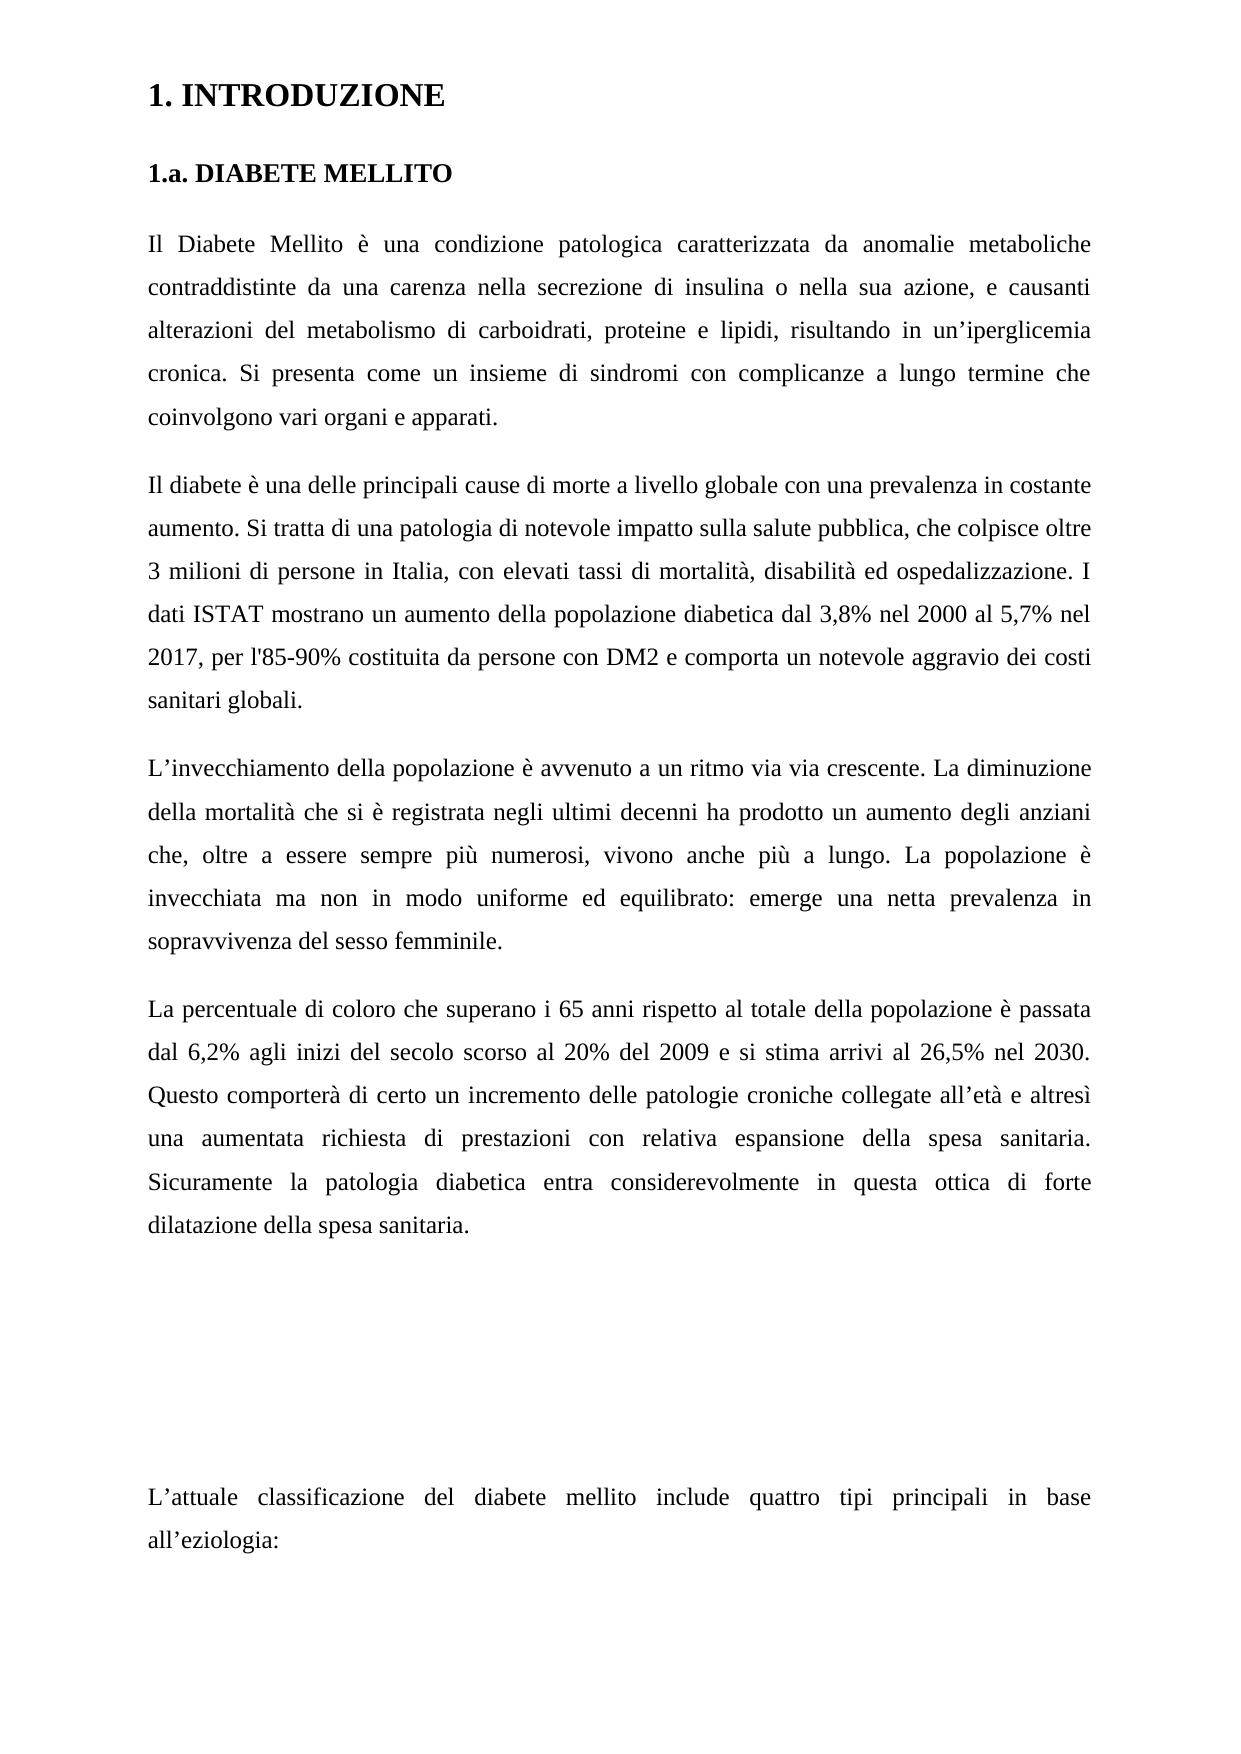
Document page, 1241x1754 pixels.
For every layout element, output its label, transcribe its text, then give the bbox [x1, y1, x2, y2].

text 1.a. DIABETE MELLITO [148, 157, 1092, 189]
text Il Diabete Mellito è una condizione patologica caratterizzata da anomalie metaboliche contraddistinte da una carenza nella secrezione di insulina o nella sua azione, e causanti alterazioni del metabolismo di carboidrati, proteine e lipidi, risultando in un’iperglicemia cronica. Si presenta come un insieme di sindromi con complicanze a lungo termine che coinvolgono vari organi e apparati. [148, 229, 1092, 430]
text L’invecchiamento della popolazione è avvenuto a un ritmo via via crescente. La diminuzione della mortalità che si è registrata negli ultimi decenni ha prodotto un aumento degli anziani che, oltre a essere sempre più numerosi, vivono anche più a lungo. La popolazione è invecchiata ma non in modo uniforme ed equilibrato: emerge una netta prevalenza in sopravvivenza del sesso femminile. [148, 753, 1092, 955]
text La percentuale di coloro che superano i 65 anni rispetto al totale della popolazione è passata dal 6,2% agli inizi del secolo scorso al 20% del 2009 e si stima arrivi al 26,5% nel 2030. Questo comporterà di certo un incremento delle patologie croniche collegate all’età e altresì una aumentata richiesta di prestazioni con relativa espansione della spesa sanitaria. Sicuramente la patologia diabetica entra considerevolmente in questa ottica di forte dilatazione della spesa sanitaria. [148, 994, 1092, 1238]
text 1. INTRODUZIONE [148, 75, 1092, 113]
text Il diabete è una delle principali cause di morte a livello globale con una prevalenza in costante aumento. Si tratta di una patologia di notevole impatto sulla salute pubblica, che colpisce oltre 3 milioni di persone in Italia, con elevati tassi di mortalità, disabilità ed ospedalizzazione. I dati ISTAT mostrano un aumento della popolazione diabetica dal 3,8% nel 2000 al 5,7% nel 2017, per l'85-90% costituita da persone con DM2 e comporta un notevole aggravio dei costi sanitari globali. [148, 470, 1092, 714]
text L’attuale classificazione del diabete mellito include quattro tipi principali in base all’eziologia: [148, 1482, 1092, 1554]
